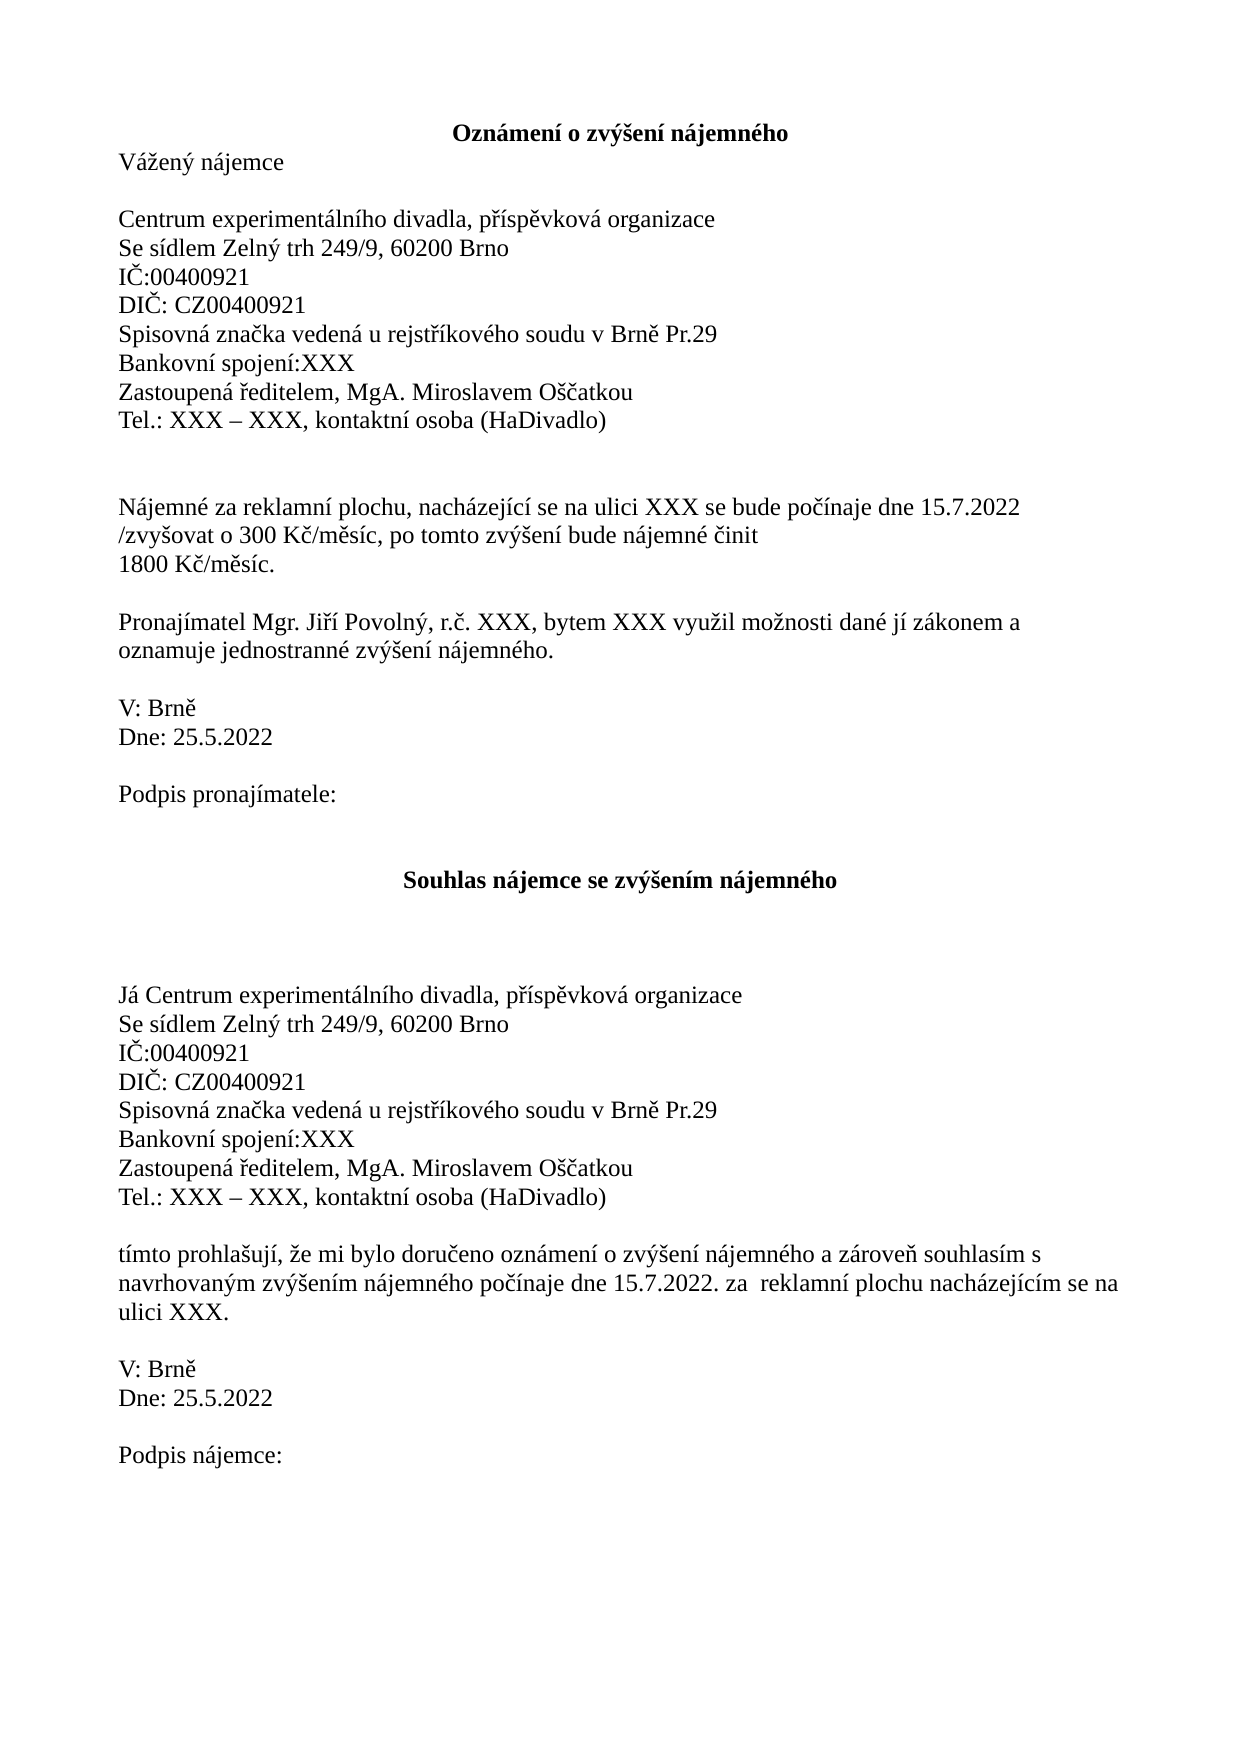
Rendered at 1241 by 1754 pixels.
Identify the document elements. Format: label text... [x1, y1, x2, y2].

text Bankovní spojení:XXX [118, 1124, 1122, 1153]
text 1800 Kč/měsíc. [118, 549, 1122, 578]
text Souhlas nájemce se zvýšením nájemného [118, 866, 1122, 894]
text Pronajímatel Mgr. Jiří Povolný, r.č. XXX, bytem XXX využil možnosti dané jí zákonem a oznamuje jednostranné zvýšení nájemného. [118, 607, 1122, 664]
text DIČ: CZ00400921 [118, 291, 1122, 319]
text Tel.: XXX – XXX, kontaktní osoba (HaDivadlo) [118, 406, 1122, 434]
text Se sídlem Zelný trh 249/9, 60200 Brno [118, 233, 1122, 262]
text IČ:00400921 [118, 1038, 1122, 1067]
text Podpis nájemce: [118, 1441, 1122, 1469]
text IČ:00400921 [118, 262, 1122, 291]
text Zastoupená ředitelem, MgA. Miroslavem Oščatkou [118, 1153, 1122, 1182]
text Dne: 25.5.2022 [118, 722, 1122, 751]
text Centrum experimentálního divadla, příspěvková organizace [118, 204, 1122, 233]
text DIČ: CZ00400921 [118, 1067, 1122, 1096]
text Tel.: XXX – XXX, kontaktní osoba (HaDivadlo) [118, 1182, 1122, 1211]
text Nájemné za reklamní plochu, nacházející se na ulici XXX se bude počínaje dne 15.7.2022 /zvyšovat o 300 Kč/měsíc, po tomto zvýšení bude nájemné činit [118, 492, 1122, 549]
text tímto prohlašují, že mi bylo doručeno oznámení o zvýšení nájemného a zároveň souhlasím s navrhovaným zvýšením nájemného počínaje dne 15.7.2022. za reklamní plochu nacházejícím se na ulici XXX. [118, 1239, 1122, 1326]
text Se sídlem Zelný trh 249/9, 60200 Brno [118, 1009, 1122, 1038]
text Spisovná značka vedená u rejstříkového soudu v Brně Pr.29 [118, 1096, 1122, 1124]
text Já Centrum experimentálního divadla, příspěvková organizace [118, 981, 1122, 1009]
text Podpis pronajímatele: [118, 779, 1122, 808]
text V: Brně [118, 1354, 1122, 1383]
text V: Brně [118, 693, 1122, 722]
text Spisovná značka vedená u rejstříkového soudu v Brně Pr.29 [118, 319, 1122, 348]
text Dne: 25.5.2022 [118, 1383, 1122, 1412]
text Zastoupená ředitelem, MgA. Miroslavem Oščatkou [118, 377, 1122, 406]
text Vážený nájemce [118, 147, 1122, 176]
text Bankovní spojení:XXX [118, 348, 1122, 377]
text Oznámení o zvýšení nájemného [118, 118, 1122, 147]
